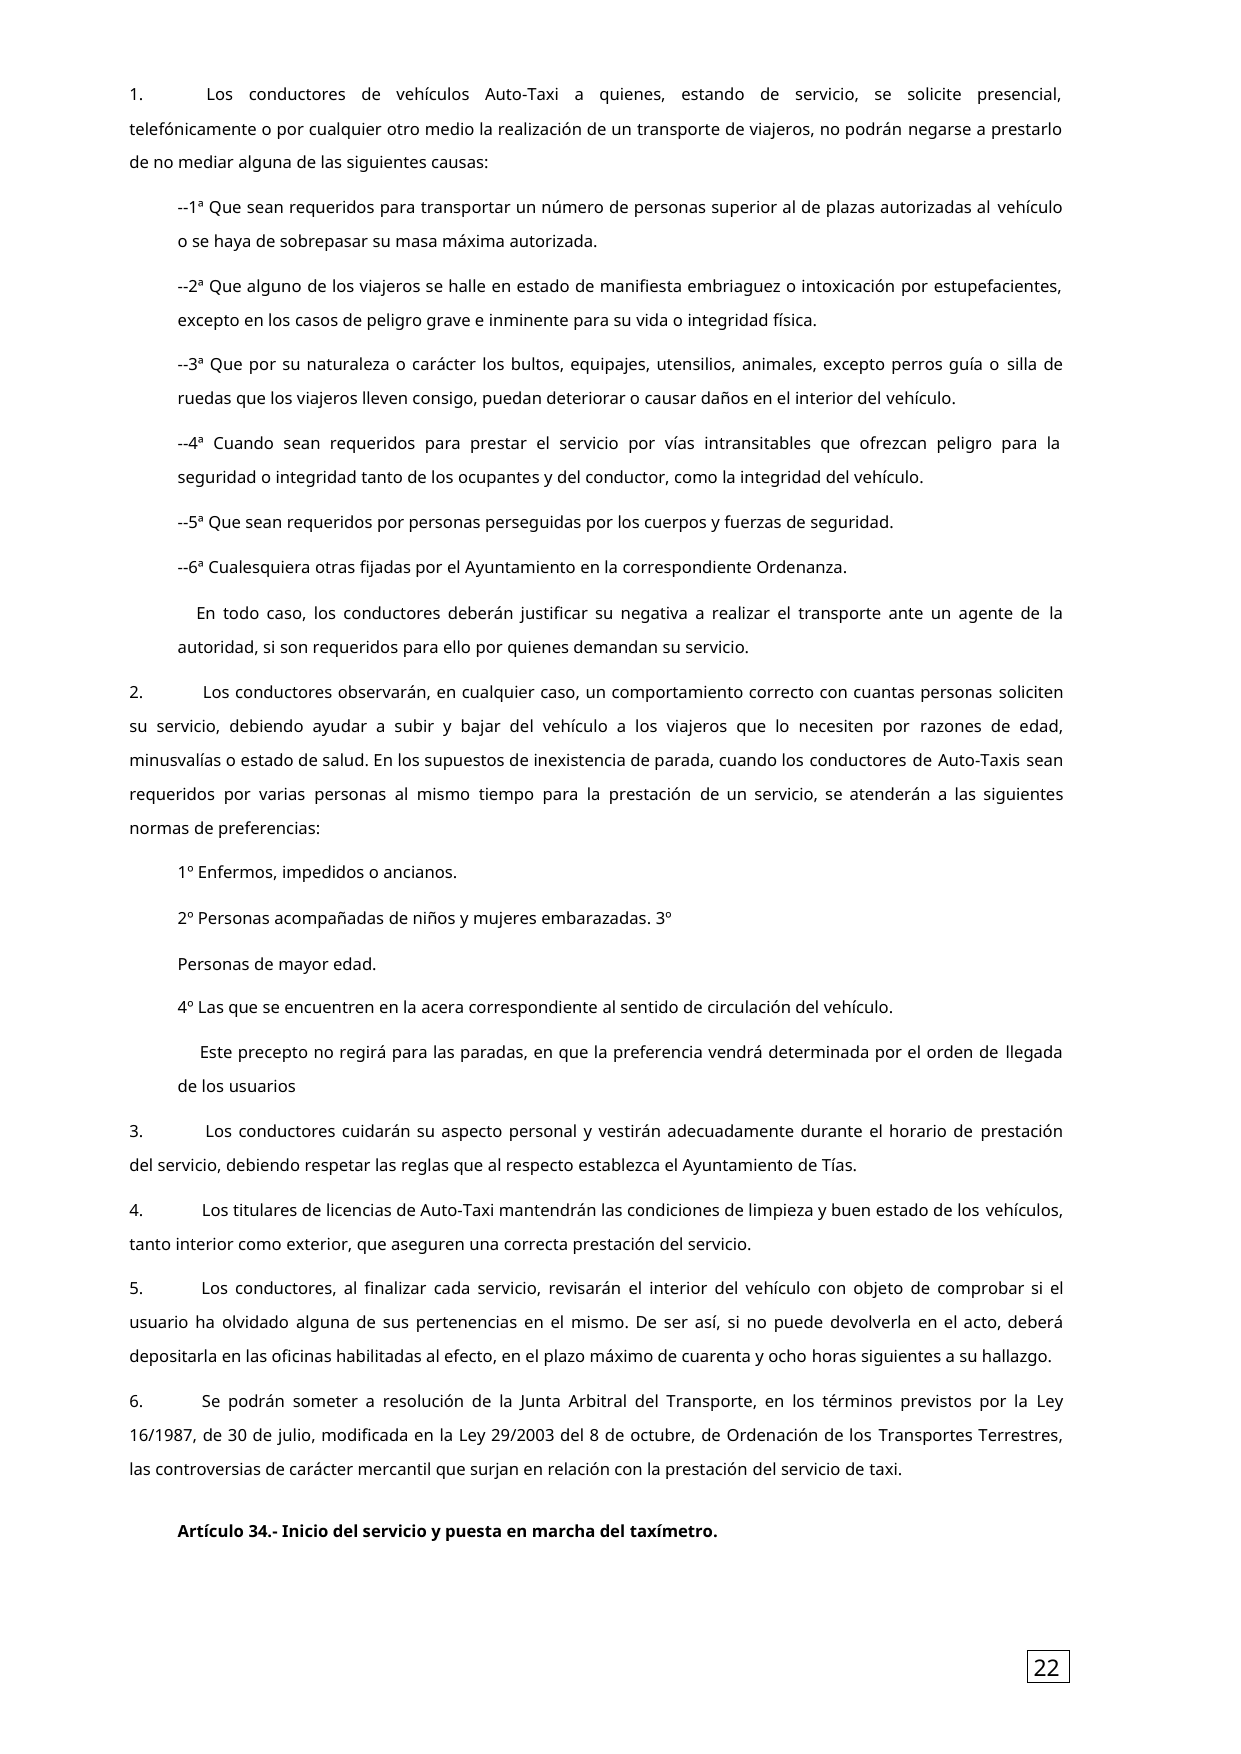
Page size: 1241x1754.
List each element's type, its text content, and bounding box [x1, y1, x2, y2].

text En todo caso, los conductores deberán justificar su negativa a realizar el transporte ante un agente de la autoridad, si son requeridos para ello por quienes demandan su servicio. [177, 602, 1063, 658]
text --2ª Que alguno de los viajeros se halle en estado de manifiesta embriaguez o intoxicación por estupefacientes, excepto en los casos de peligro grave e inminente para su vida o integridad física. [177, 274, 1062, 331]
text --6ª Cualesquiera otras fijadas por el Ayuntamiento en la correspondiente Ordenanza. [177, 556, 1076, 579]
list Los conductores observarán, en cualquier caso, un comportamiento correcto con cuantas personas soliciten su servicio, debiendo ayudar a subir y bajar del vehículo a los viajeros que lo necesiten por razones de edad, minusvalías o estado de salud. En los supuestos de inexistencia de parada, cuando los conductores de Auto-Taxis sean requeridos por varias personas al mismo tiempo para la prestación de un servicio, se atenderán a las siguientes normas de preferencias: [129, 680, 1063, 839]
text --1ª Que sean requeridos para transportar un número de personas superior al de plazas autorizadas al vehículo o se haya de sobrepasar su masa máxima autorizada. [177, 196, 1063, 252]
text 2º Personas acompañadas de niños y mujeres embarazadas. 3º Personas de mayor edad. [177, 907, 704, 975]
list Los conductores, al finalizar cada servicio, revisarán el interior del vehículo con objeto de comprobar si el usuario ha olvidado alguna de sus pertenencias en el mismo. De ser así, si no puede devolverla en el acto, deberá depositarla en las oficinas habilitadas al efecto, en el plazo máximo de cuarenta y ocho horas siguientes a su hallazgo. [129, 1277, 1063, 1367]
subtitle Artículo 34.- Inicio del servicio y puesta en marcha del taxímetro. [177, 1520, 1076, 1542]
list Los conductores de vehículos Auto-Taxi a quienes, estando de servicio, se solicite presencial, telefónicamente o por cualquier otro medio la realización de un transporte de viajeros, no podrán negarse a prestarlo de no mediar alguna de las siguientes causas: [129, 83, 1062, 174]
list Los conductores cuidarán su aspecto personal y vestirán adecuadamente durante el horario de prestación del servicio, debiendo respetar las reglas que al respecto establezca el Ayuntamiento de Tías. [129, 1119, 1063, 1176]
text --4ª Cuando sean requeridos para prestar el servicio por vías intransitables que ofrezcan peligro para la seguridad o integridad tanto de los ocupantes y del conductor, como la integridad del vehículo. [177, 432, 1062, 488]
list Se podrán someter a resolución de la Junta Arbitral del Transporte, en los términos previstos por la Ley 16/1987, de 30 de julio, modificada en la Ley 29/2003 del 8 de octubre, de Ordenación de los Transportes Terrestres, las controversias de carácter mercantil que surjan en relación con la prestación del servicio de taxi. [129, 1389, 1063, 1480]
text --3ª Que por su naturaleza o carácter los bultos, equipajes, utensilios, animales, excepto perros guía o silla de ruedas que los viajeros lleven consigo, puedan deteriorar o causar daños en el interior del vehículo. [177, 353, 1063, 410]
text 1º Enfermos, impedidos o ancianos. [177, 861, 1076, 884]
text --5ª Que sean requeridos por personas perseguidas por los cuerpos y fuerzas de seguridad. [177, 510, 1076, 533]
text 4º Las que se encuentren en la acera correspondiente al sentido de circulación del vehículo. [177, 998, 1076, 1018]
list Los titulares de licencias de Auto-Taxi mantendrán las condiciones de limpieza y buen estado de los vehículos, tanto interior como exterior, que aseguren una correcta prestación del servicio. [129, 1198, 1063, 1255]
text Este precepto no regirá para las paradas, en que la preferencia vendrá determinada por el orden de llegada de los usuarios [177, 1041, 1063, 1098]
